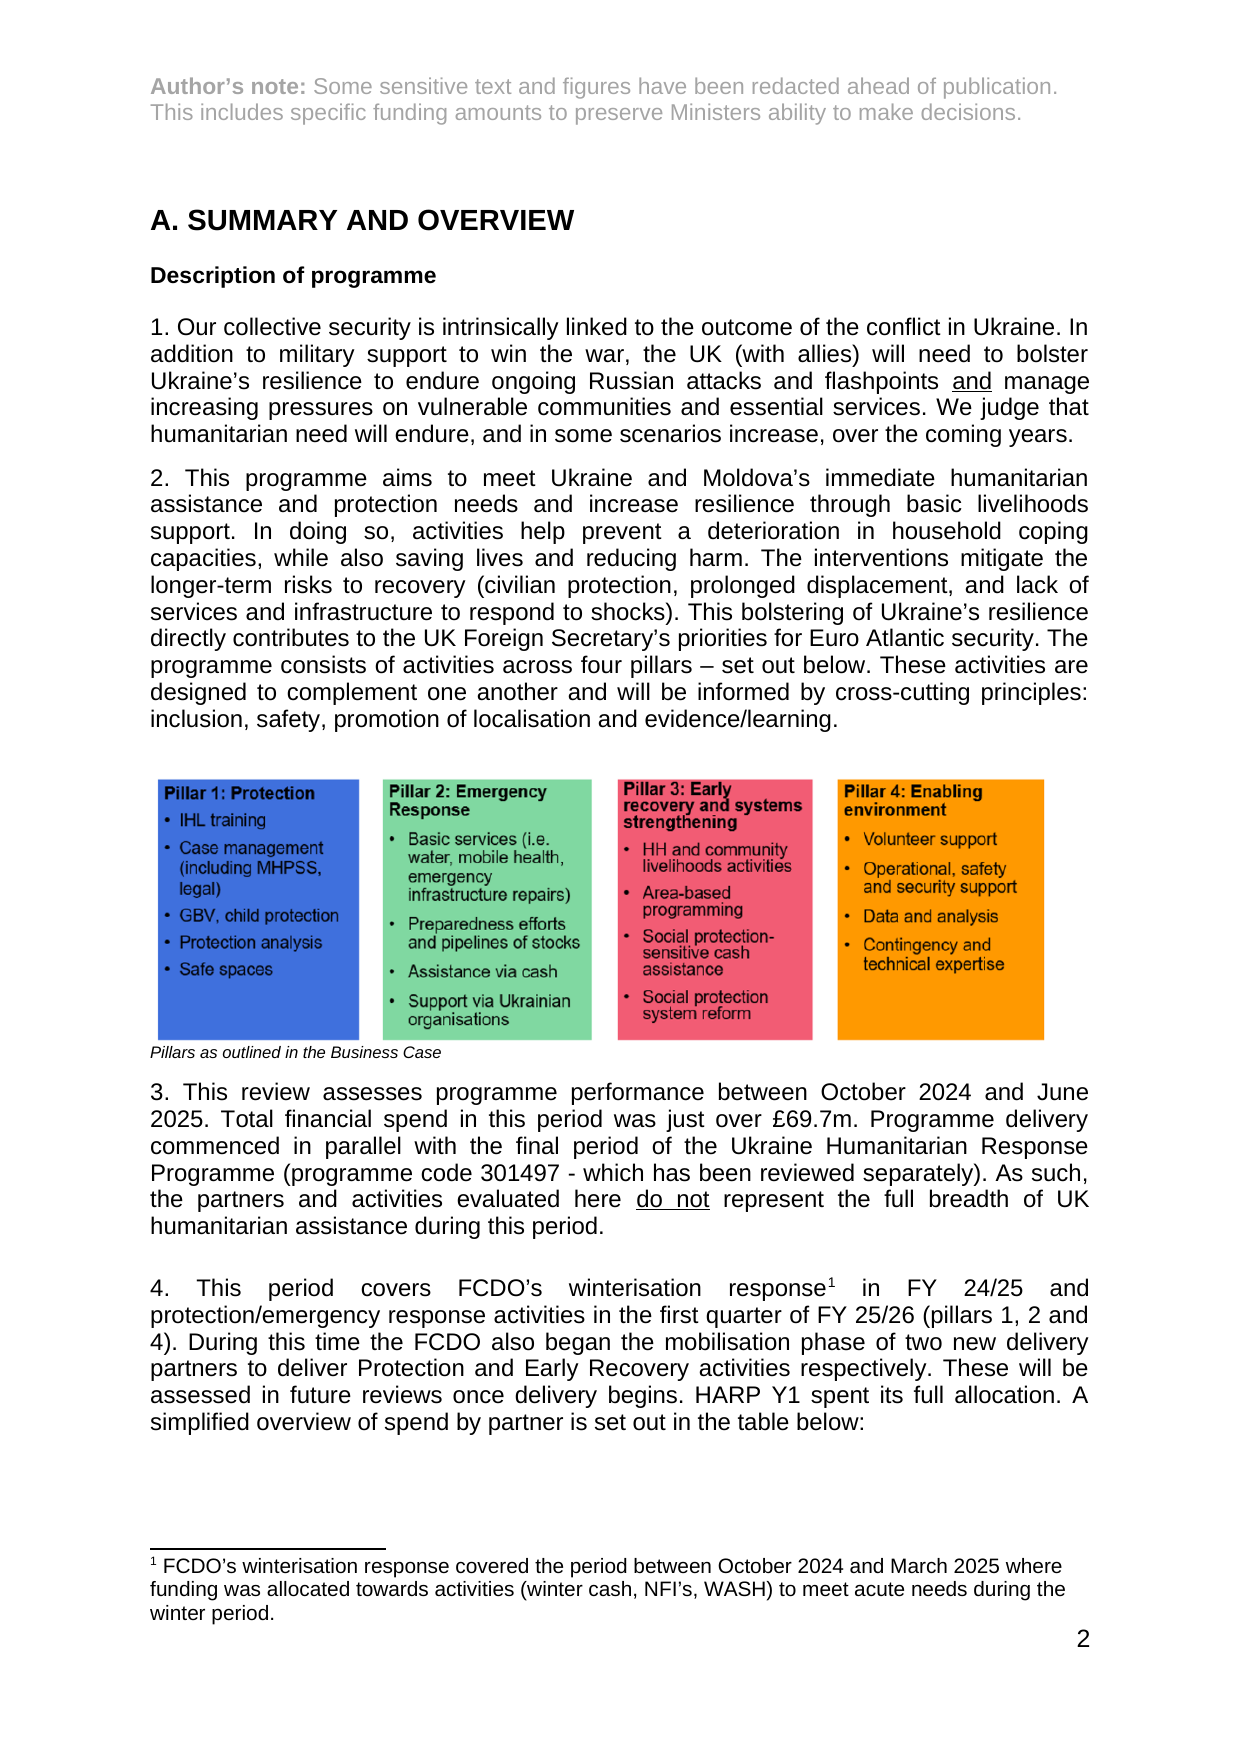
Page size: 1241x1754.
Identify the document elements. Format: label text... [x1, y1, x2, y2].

text 3. This review assesses programme performance between October 2024 and June 2025. Total financial spend in this period was just over £69.7m. Programme delivery commenced in parallel with the final period of the Ukraine Humanitarian Response Programme (programme code 301497 - which has been reviewed separately). As such, the partners and activities evaluated here do not represent the full breadth of UK humanitarian assistance during this period. [150, 1079, 1090, 1239]
text 2. This programme aims to meet Ukraine and Moldova’s immediate humanitarian assistance and protection needs and increase resilience through basic livelihoods support. In doing so, activities help prevent a deterioration in household coping capacities, while also saving lives and reducing harm. The interventions mitigate the longer-term risks to recovery (civilian protection, prolonged displacement, and lack of services and infrastructure to respond to shocks). This bolstering of Ukraine’s resilience directly contributes to the UK Foreign Secretary’s priorities for Euro Atlantic security. The programme consists of activities across four pillars – set out below. These activities are designed to complement one another and will be informed by cross-cutting principles: inclusion, safety, promotion of localisation and evidence/learning. [150, 464, 1090, 732]
text 4. This period covers FCDO’s winterisation response in FY 24/25 and protection/emergency response activities in the first quarter of FY 25/26 (pillars 1, 2 and 4). During this time the FCDO also began the mobilisation phase of two new delivery partners to deliver Protection and Early Recovery activities respectively. These will be assessed in future reviews once delivery begins. HARP Y1 spent its full allocation. A simplified overview of spend by partner is set out in the table below: [150, 1275, 1090, 1435]
text A. SUMMARY AND OVERVIEW [150, 204, 1090, 237]
text Description of programme [150, 263, 1090, 288]
text 1. Our collective security is intrinsically linked to the outcome of the conflict in Ukraine. In addition to military support to win the war, the UK (with allies) will need to bolster Ukraine’s resilience to endure ongoing Russian attacks and flashpoints and manage increasing pressures on vulnerable communities and essential services. We judge that humanitarian need will endure, and in some scenarios increase, over the coming years. [150, 314, 1090, 448]
text Pillars as outlined in the Business Case [150, 1044, 1090, 1062]
picture [150, 775, 1050, 1044]
text FCDO’s winterisation response covered the period between October 2024 and March 2025 where funding was allocated towards activities (winter cash, NFI’s, WASH) to meet acute needs during the winter period. [150, 1555, 1090, 1624]
